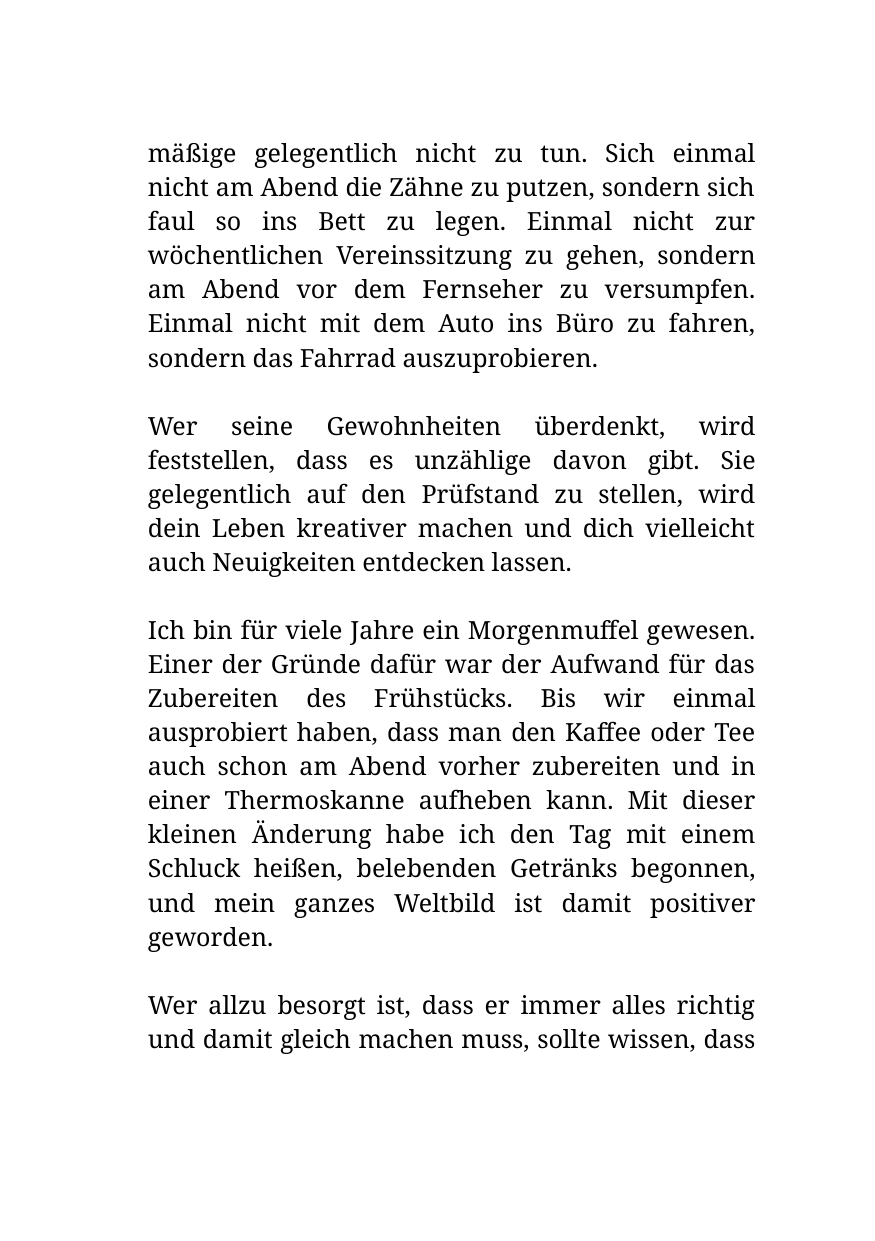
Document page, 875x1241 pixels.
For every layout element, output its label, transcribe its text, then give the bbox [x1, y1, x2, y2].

text Wer seine Gewohnheiten überdenkt, wird feststellen, dass es unzählige davon gibt. Sie gelegentlich auf den Prüfstand zu stellen, wird dein Leben kreativer machen und dich vielleicht auch Neuigkeiten entdecken lassen. [148, 408, 756, 579]
text mäßige gelegentlich nicht zu tun. Sich einmal nicht am Abend die Zähne zu putzen, sondern sich faul so ins Bett zu legen. Einmal nicht zur wöchentlichen Vereinssitzung zu gehen, sondern am Abend vor dem Fernseher zu versumpfen. Einmal nicht mit dem Auto ins Büro zu fahren, sondern das Fahrrad auszuprobieren. [148, 136, 756, 374]
text Wer allzu besorgt ist, dass er immer alles richtig und damit gleich machen muss, sollte wissen, dass [148, 987, 756, 1056]
text Ich bin für viele Jahre ein Morgenmuffel gewesen. Einer der Gründe dafür war der Aufwand für das Zubereiten des Früh­stücks. Bis wir einmal ausprobiert haben, dass man den Kaffee oder Tee auch schon am Abend vorher zubereiten und in einer Thermoskanne aufheben kann. Mit dieser kleinen Än­derung habe ich den Tag mit einem Schluck heißen, bele­benden Getränks begonnen, und mein ganzes Welt­bild ist damit positiver geworden. [148, 613, 756, 953]
